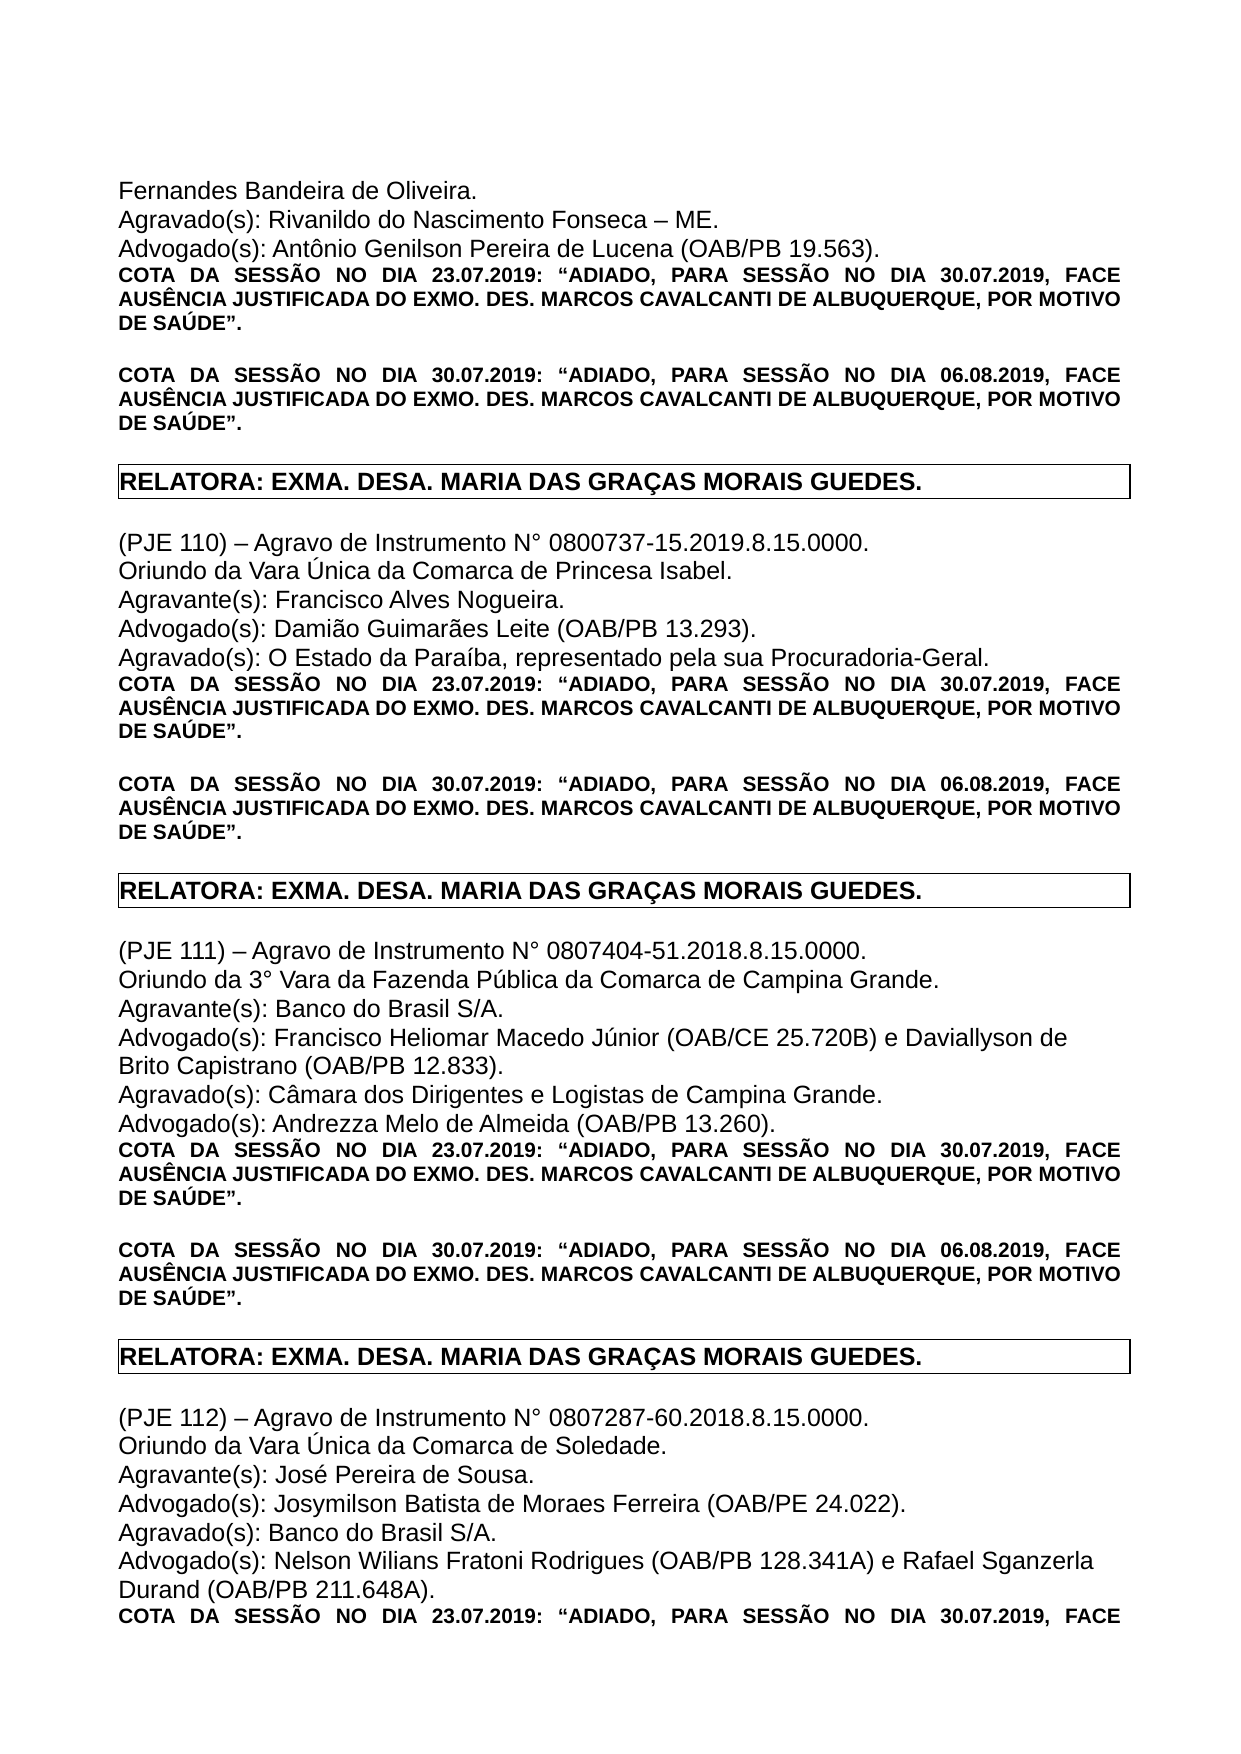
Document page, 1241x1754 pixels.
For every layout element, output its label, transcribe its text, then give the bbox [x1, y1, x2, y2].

text Agravante(s): José Pereira de Sousa. [118, 1460, 1122, 1489]
text Oriundo da Vara Única da Comarca de Princesa Isabel. [118, 556, 1122, 585]
text Oriundo da 3° Vara da Fazenda Pública da Comarca de Campina Grande. [118, 965, 1122, 994]
text RELATORA: EXMA. DESA. MARIA DAS GRAÇAS MORAIS GUEDES. [119, 874, 1129, 907]
text Agravante(s): Banco do Brasil S/A. [118, 994, 1122, 1023]
text Advogado(s): Andrezza Melo de Almeida (OAB/PB 13.260). [118, 1109, 1122, 1138]
text RELATORA: EXMA. DESA. MARIA DAS GRAÇAS MORAIS GUEDES. [119, 465, 1129, 498]
text Agravado(s): O Estado da Paraíba, representado pela sua Procuradoria-Geral. [118, 643, 1122, 671]
text Advogado(s): Josymilson Batista de Moraes Ferreira (OAB/PE 24.022). [118, 1489, 1122, 1518]
text Agravado(s): Banco do Brasil S/A. [118, 1518, 1122, 1546]
text Advogado(s): Damião Guimarães Leite (OAB/PB 13.293). [118, 614, 1122, 643]
text (PJE 111) – Agravo de Instrumento N° 0807404-51.2018.8.15.0000. [118, 936, 1122, 965]
text COTA DA SESSÃO NO DIA 23.07.2019: “ADIADO, PARA SESSÃO NO DIA 30.07.2019, FACE AUSÊNCIA JUSTIFICADA DO EXMO. DES. MARCOS CAVALCANTI DE ALBUQUERQUE, POR MOTIVO DE SAÚDE”. [118, 1138, 1122, 1209]
text COTA DA SESSÃO NO DIA 23.07.2019: “ADIADO, PARA SESSÃO NO DIA 30.07.2019, FACE [118, 1604, 1122, 1628]
text Oriundo da Vara Única da Comarca de Soledade. [118, 1431, 1122, 1460]
text Fernandes Bandeira de Oliveira. [118, 176, 1122, 205]
text COTA DA SESSÃO NO DIA 23.07.2019: “ADIADO, PARA SESSÃO NO DIA 30.07.2019, FACE AUSÊNCIA JUSTIFICADA DO EXMO. DES. MARCOS CAVALCANTI DE ALBUQUERQUE, POR MOTIVO DE SAÚDE”. [118, 263, 1122, 334]
text COTA DA SESSÃO NO DIA 30.07.2019: “ADIADO, PARA SESSÃO NO DIA 06.08.2019, FACE AUSÊNCIA JUSTIFICADA DO EXMO. DES. MARCOS CAVALCANTI DE ALBUQUERQUE, POR MOTIVO DE SAÚDE”. [118, 363, 1122, 435]
text COTA DA SESSÃO NO DIA 30.07.2019: “ADIADO, PARA SESSÃO NO DIA 06.08.2019, FACE AUSÊNCIA JUSTIFICADA DO EXMO. DES. MARCOS CAVALCANTI DE ALBUQUERQUE, POR MOTIVO DE SAÚDE”. [118, 1238, 1122, 1310]
text Agravante(s): Francisco Alves Nogueira. [118, 585, 1122, 614]
text COTA DA SESSÃO NO DIA 23.07.2019: “ADIADO, PARA SESSÃO NO DIA 30.07.2019, FACE AUSÊNCIA JUSTIFICADA DO EXMO. DES. MARCOS CAVALCANTI DE ALBUQUERQUE, POR MOTIVO DE SAÚDE”. [118, 671, 1122, 743]
text Agravado(s): Rivanildo do Nascimento Fonseca – ME. [118, 205, 1122, 234]
text (PJE 112) – Agravo de Instrumento N° 0807287-60.2018.8.15.0000. [118, 1403, 1122, 1431]
text Agravado(s): Câmara dos Dirigentes e Logistas de Campina Grande. [118, 1080, 1122, 1109]
text RELATORA: EXMA. DESA. MARIA DAS GRAÇAS MORAIS GUEDES. [119, 1340, 1129, 1373]
text COTA DA SESSÃO NO DIA 30.07.2019: “ADIADO, PARA SESSÃO NO DIA 06.08.2019, FACE AUSÊNCIA JUSTIFICADA DO EXMO. DES. MARCOS CAVALCANTI DE ALBUQUERQUE, POR MOTIVO DE SAÚDE”. [118, 772, 1122, 844]
text (PJE 110) – Agravo de Instrumento N° 0800737-15.2019.8.15.0000. [118, 528, 1122, 556]
text Advogado(s): Nelson Wilians Fratoni Rodrigues (OAB/PB 128.341A) e Rafael Sganzerla Durand (OAB/PB 211.648A). [118, 1546, 1122, 1604]
text Advogado(s): Antônio Genilson Pereira de Lucena (OAB/PB 19.563). [118, 234, 1122, 263]
text Advogado(s): Francisco Heliomar Macedo Júnior (OAB/CE 25.720B) e Daviallyson de Brito Capistrano (OAB/PB 12.833). [118, 1023, 1122, 1080]
